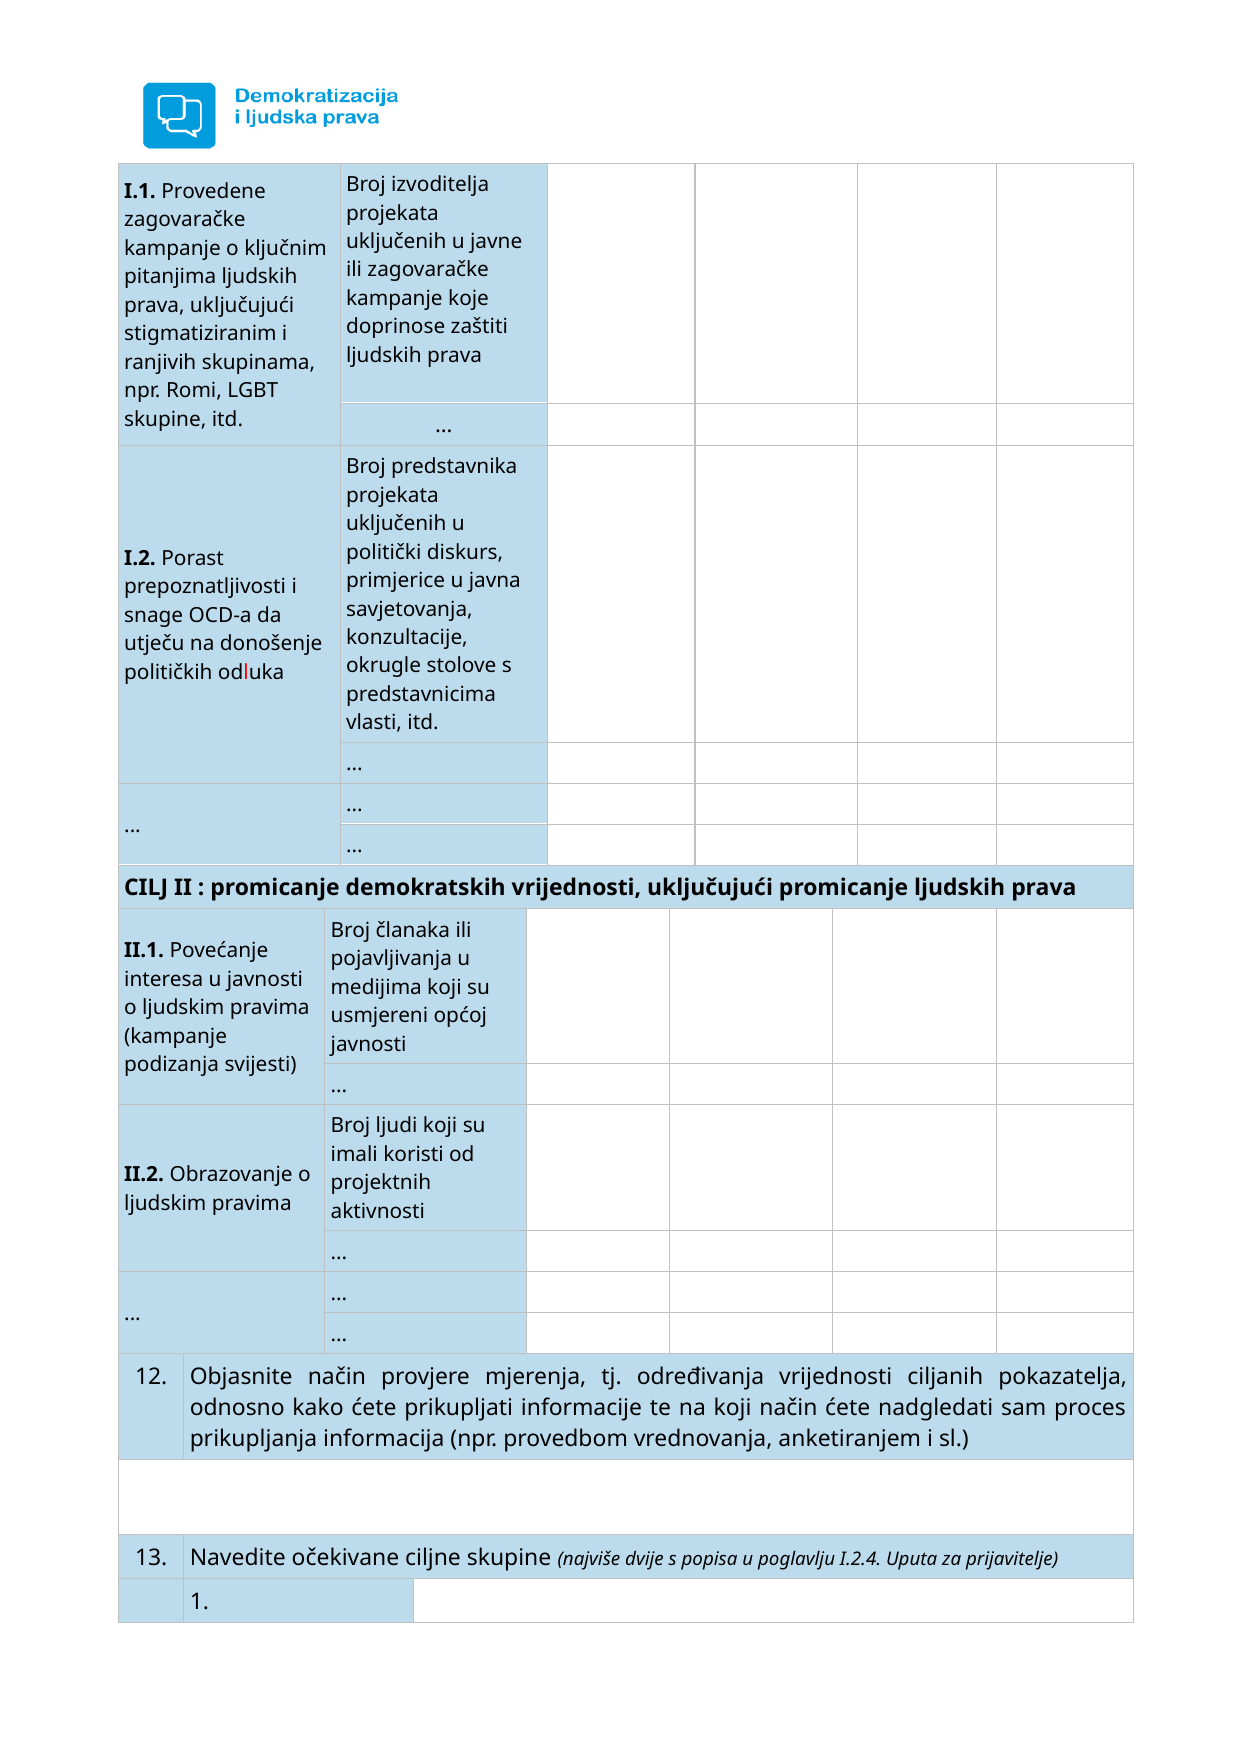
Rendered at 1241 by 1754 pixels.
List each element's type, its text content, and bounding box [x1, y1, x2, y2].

table_cell 1. [184, 1579, 413, 1622]
table_cell Objasnite način provjere mjerenja, tj. određivanja vrijednosti ciljanih pokazatelja, odnosno kako ćete prikupljati informacije te na koji način ćete nadgledati sam proces prikupljanja informacija (npr. provedbom vrednovanja, anketiranjem i sl.) [184, 1354, 1133, 1459]
table_cell [548, 825, 694, 864]
table_cell ... [119, 784, 340, 864]
table_cell 13. [119, 1535, 183, 1578]
table_cell [670, 1313, 832, 1353]
table_cell [997, 1064, 1133, 1104]
table_cell [670, 1272, 832, 1312]
table_cell [833, 909, 996, 1063]
table_cell [833, 1272, 996, 1312]
table_cell Broj ljudi koji su imali koristi od projektnih aktivnosti [325, 1105, 526, 1230]
table_cell [997, 164, 1133, 402]
table_cell [858, 404, 996, 445]
picture [133, 76, 434, 157]
table_cell I.1. Provedene zagovaračke kampanje o ključnim pitanjima ljudskih prava, uključujući stigmatiziranim i ranjivih skupinama, npr. Romi, LGBT skupine, itd. [119, 164, 340, 445]
table_cell [858, 784, 996, 823]
table_cell ... [119, 1272, 324, 1353]
table_cell [997, 909, 1133, 1063]
table_cell ... [325, 1231, 526, 1271]
table_cell Broj članaka ili pojavljivanja u medijima koji su usmjereni općoj javnosti [325, 909, 526, 1063]
table_cell ... [325, 1272, 526, 1312]
table_cell [670, 909, 832, 1063]
table_cell [527, 1313, 669, 1353]
table_cell [833, 1105, 996, 1230]
table_cell [527, 1064, 669, 1104]
table_cell [858, 164, 996, 402]
table_cell [414, 1579, 1133, 1622]
table_cell [997, 1313, 1133, 1353]
table_cell [696, 164, 857, 402]
table_cell ... [341, 404, 547, 445]
table_cell I.2. Porast prepoznatljivosti i snage OCD-a da utječu na donošenje političkih odluka [119, 446, 340, 783]
table_cell CILJ II : promicanje demokratskih vrijednosti, uključujući promicanje ljudskih prava [119, 866, 1133, 908]
table_cell [527, 1272, 669, 1312]
table_cell [858, 743, 996, 783]
table_cell [119, 1460, 1133, 1534]
table_cell 12. [119, 1354, 183, 1459]
table_cell Broj predstavnika projekata uključenih u politički diskurs, primjerice u javna savjetovanja, konzultacije, okrugle stolove s predstavnicima vlasti, itd. [341, 446, 547, 742]
table_cell [997, 784, 1133, 823]
table_cell [997, 1231, 1133, 1271]
table_cell [670, 1231, 832, 1271]
table_cell [548, 743, 694, 783]
table_cell [858, 825, 996, 864]
table_cell ... [325, 1064, 526, 1104]
table_cell ... [341, 784, 547, 823]
table_cell II.2. Obrazovanje o ljudskim pravima [119, 1105, 324, 1271]
table_cell [833, 1313, 996, 1353]
table_cell [670, 1064, 832, 1104]
table_cell [696, 784, 857, 823]
table_cell Broj izvoditelja projekata uključenih u javne ili zagovaračke kampanje koje doprinose zaštiti ljudskih prava [341, 164, 547, 402]
table_cell ... [341, 743, 547, 783]
table_cell [548, 164, 694, 402]
table_cell [997, 743, 1133, 783]
table_cell [833, 1064, 996, 1104]
table_cell [997, 446, 1133, 742]
table_cell [548, 446, 694, 742]
table_cell [997, 404, 1133, 445]
table_cell [548, 784, 694, 823]
table_cell [548, 404, 694, 445]
table_cell [119, 1579, 183, 1622]
table_cell [696, 404, 857, 445]
table_cell [997, 1272, 1133, 1312]
table_cell [997, 1105, 1133, 1230]
table_cell [696, 446, 857, 742]
table_cell [527, 909, 669, 1063]
table_cell ... [341, 825, 547, 864]
table_cell [696, 743, 857, 783]
table_cell [696, 825, 857, 864]
table_cell [527, 1105, 669, 1230]
table_cell II.1. Povećanje interesa u javnosti o ljudskim pravima (kampanje podizanja svijesti) [119, 909, 324, 1104]
table_cell [527, 1231, 669, 1271]
table_cell [997, 825, 1133, 864]
table_cell ... [325, 1313, 526, 1353]
table_cell Navedite očekivane ciljne skupine (najviše dvije s popisa u poglavlju I.2.4. Uputa za prijavitelje) [184, 1535, 1133, 1578]
table_cell [858, 446, 996, 742]
table_cell [833, 1231, 996, 1271]
table_cell [670, 1105, 832, 1230]
